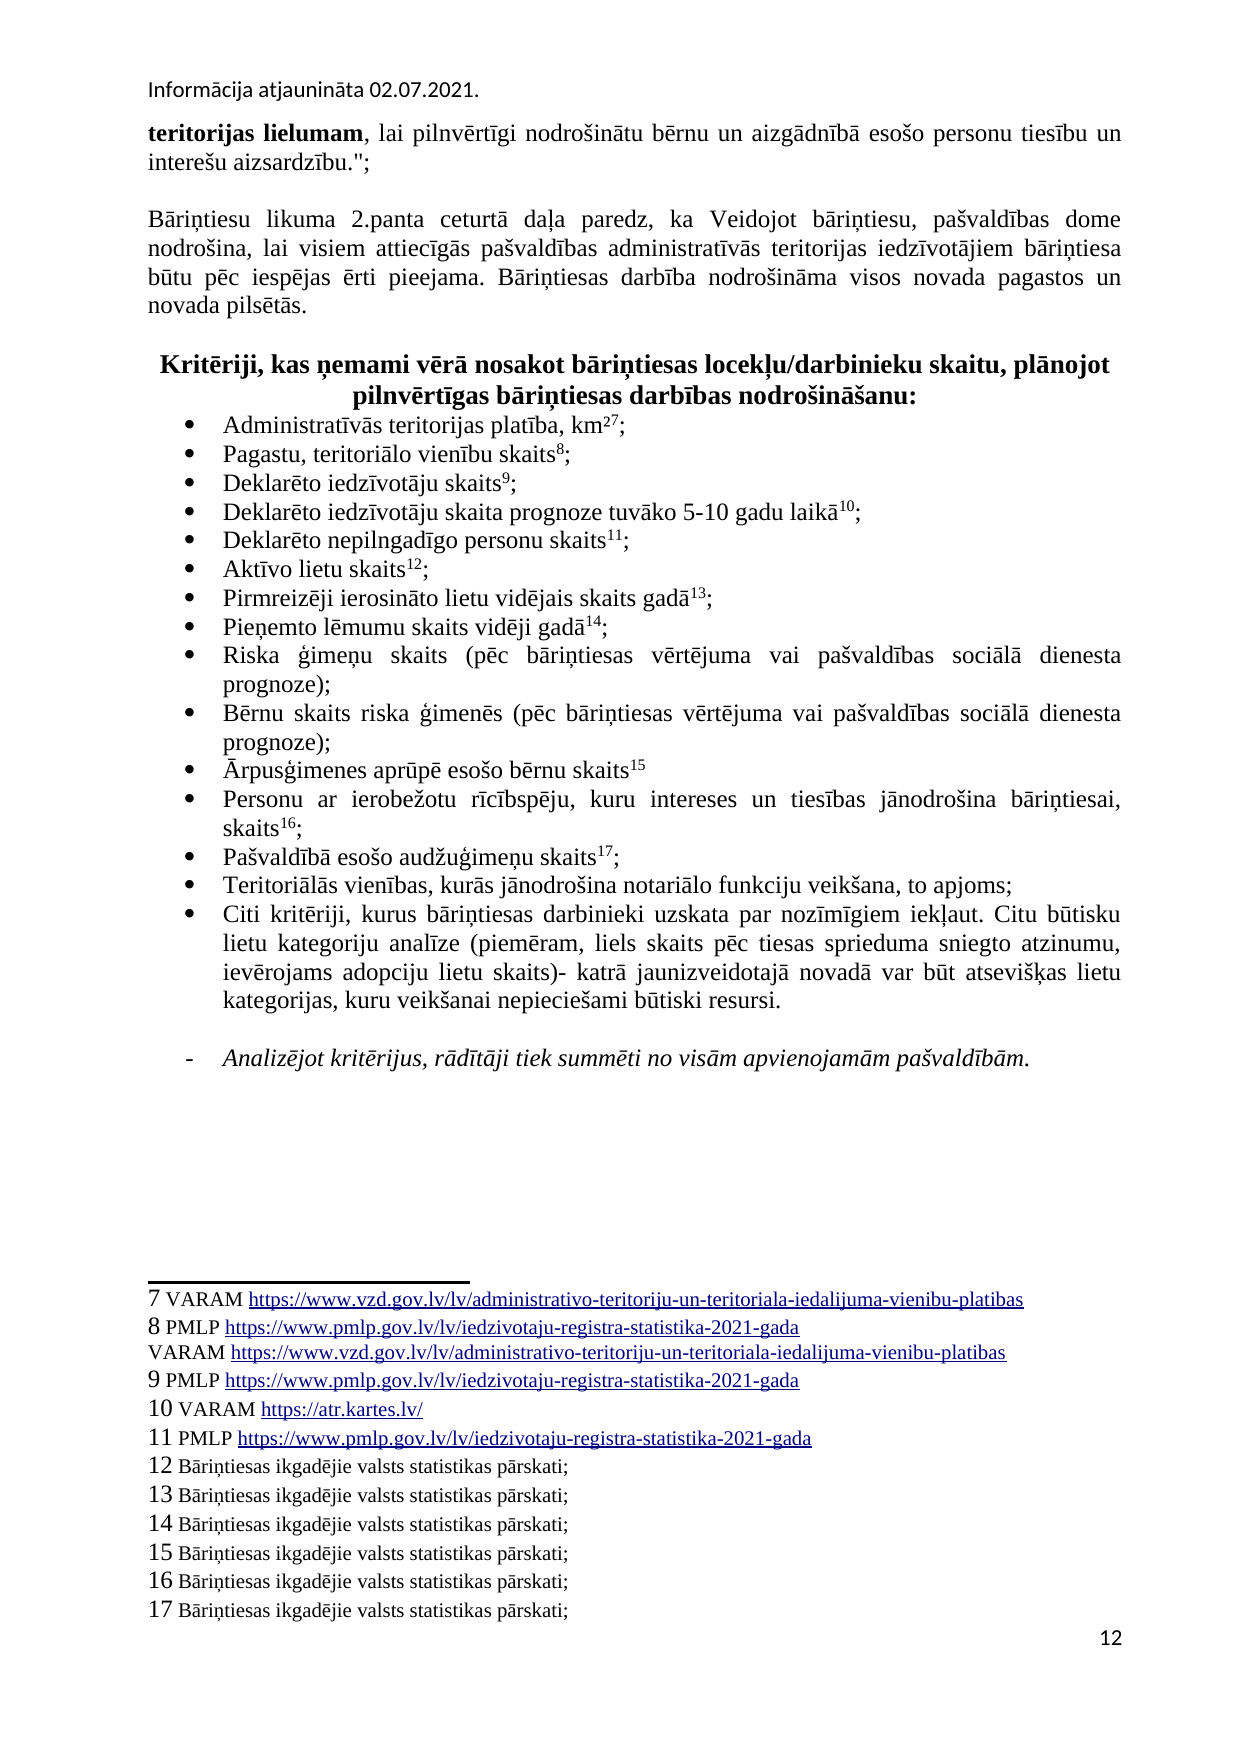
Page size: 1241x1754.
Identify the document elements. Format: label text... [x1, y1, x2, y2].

list Bāriņtiesas ikgadējie valsts statistikas pārskati; [148, 1594, 1122, 1623]
list Riska ģimeņu skaits (pēc bāriņtiesas vērtējuma vai pašvaldības sociālā dienesta prognoze); [185, 640, 1122, 698]
list VARAM https://atr.kartes.lv/ [148, 1393, 1122, 1422]
list Ārpusģimenes aprūpē esošo bērnu skaits [185, 755, 1122, 784]
text Bāriņtiesu likuma 2.panta ceturtā daļa paredz, ka Veidojot bāriņtiesu, pašvaldības dome nodrošina, lai visiem attiecīgās pašvaldības administratīvās teritorijas iedzīvotājiem bāriņtiesa būtu pēc iespējas ērti pieejama. Bāriņtiesas darbība nodrošināma visos novada pagastos un novada pilsētās. [148, 204, 1122, 319]
list Citi kritēriji, kurus bāriņtiesas darbinieki uzskata par nozīmīgiem iekļaut. Citu būtisku lietu kategoriju analīze (piemēram, liels skaits pēc tiesas sprieduma sniegto atzinumu, ievērojams adopciju lietu skaits)- katrā jaunizveidotajā novadā var būt atsevišķas lietu kategorijas, kuru veikšanai nepieciešami būtiski resursi. [185, 899, 1122, 1014]
list Bāriņtiesas ikgadējie valsts statistikas pārskati; [148, 1508, 1122, 1537]
list Pagastu, teritoriālo vienību skaits; [185, 439, 1122, 468]
list Bāriņtiesas ikgadējie valsts statistikas pārskati; [148, 1537, 1122, 1565]
list PMLP https://www.pmlp.gov.lv/lv/iedzivotaju-registra-statistika-2021-gada [148, 1311, 1122, 1340]
list Aktīvo lietu skaits; [185, 554, 1122, 583]
list PMLP https://www.pmlp.gov.lv/lv/iedzivotaju-registra-statistika-2021-gada [148, 1422, 1122, 1450]
list Pašvaldībā esošo audžuģimeņu skaits; [185, 842, 1122, 870]
list Teritoriālās vienības, kurās jānodrošina notariālo funkciju veikšana, to apjoms; [185, 870, 1122, 899]
list Pieņemto lēmumu skaits vidēji gadā; [185, 612, 1122, 640]
list Personu ar ierobežotu rīcībspēju, kuru intereses un tiesības jānodrošina bāriņtiesai, skaits; [185, 784, 1122, 842]
list Analizējot kritērijus, rādītāji tiek summēti no visām apvienojamām pašvaldībām. [185, 1043, 1122, 1072]
list Deklarēto iedzīvotāju skaits; [185, 468, 1122, 497]
list Administratīvās teritorijas platība, km²; [185, 410, 1122, 439]
list Bāriņtiesas ikgadējie valsts statistikas pārskati; [148, 1479, 1122, 1508]
list Bāriņtiesas ikgadējie valsts statistikas pārskati; [148, 1450, 1122, 1479]
list Deklarēto nepilngadīgo personu skaits; [185, 525, 1122, 554]
list Bērnu skaits riska ģimenēs (pēc bāriņtiesas vērtējuma vai pašvaldības sociālā dienesta prognoze); [185, 698, 1122, 755]
list PMLP https://www.pmlp.gov.lv/lv/iedzivotaju-registra-statistika-2021-gada [148, 1364, 1122, 1393]
list VARAM https://www.vzd.gov.lv/lv/administrativo-teritoriju-un-teritoriala-iedalijuma-vienibu-platibas [148, 1283, 1122, 1311]
list VARAM https://www.vzd.gov.lv/lv/administrativo-teritoriju-un-teritoriala-iedalijuma-vienibu-platibas [148, 1340, 1122, 1364]
list Bāriņtiesas ikgadējie valsts statistikas pārskati; [148, 1565, 1122, 1594]
text teritorijas lielumam, lai pilnvērtīgi nodrošinātu bērnu un aizgādnībā esošo personu tiesību un interešu aizsardzību."; [148, 118, 1122, 176]
list Pirmreizēji ierosināto lietu vidējais skaits gadā; [185, 583, 1122, 612]
subtitle Kritēriji, kas ņemami vērā nosakot bāriņtiesas locekļu/darbinieku skaitu, plānojot pilnvērtīgas bāriņtiesas darbības nodrošināšanu: [148, 348, 1122, 410]
list Deklarēto iedzīvotāju skaita prognoze tuvāko 5-10 gadu laikā; [185, 497, 1122, 525]
